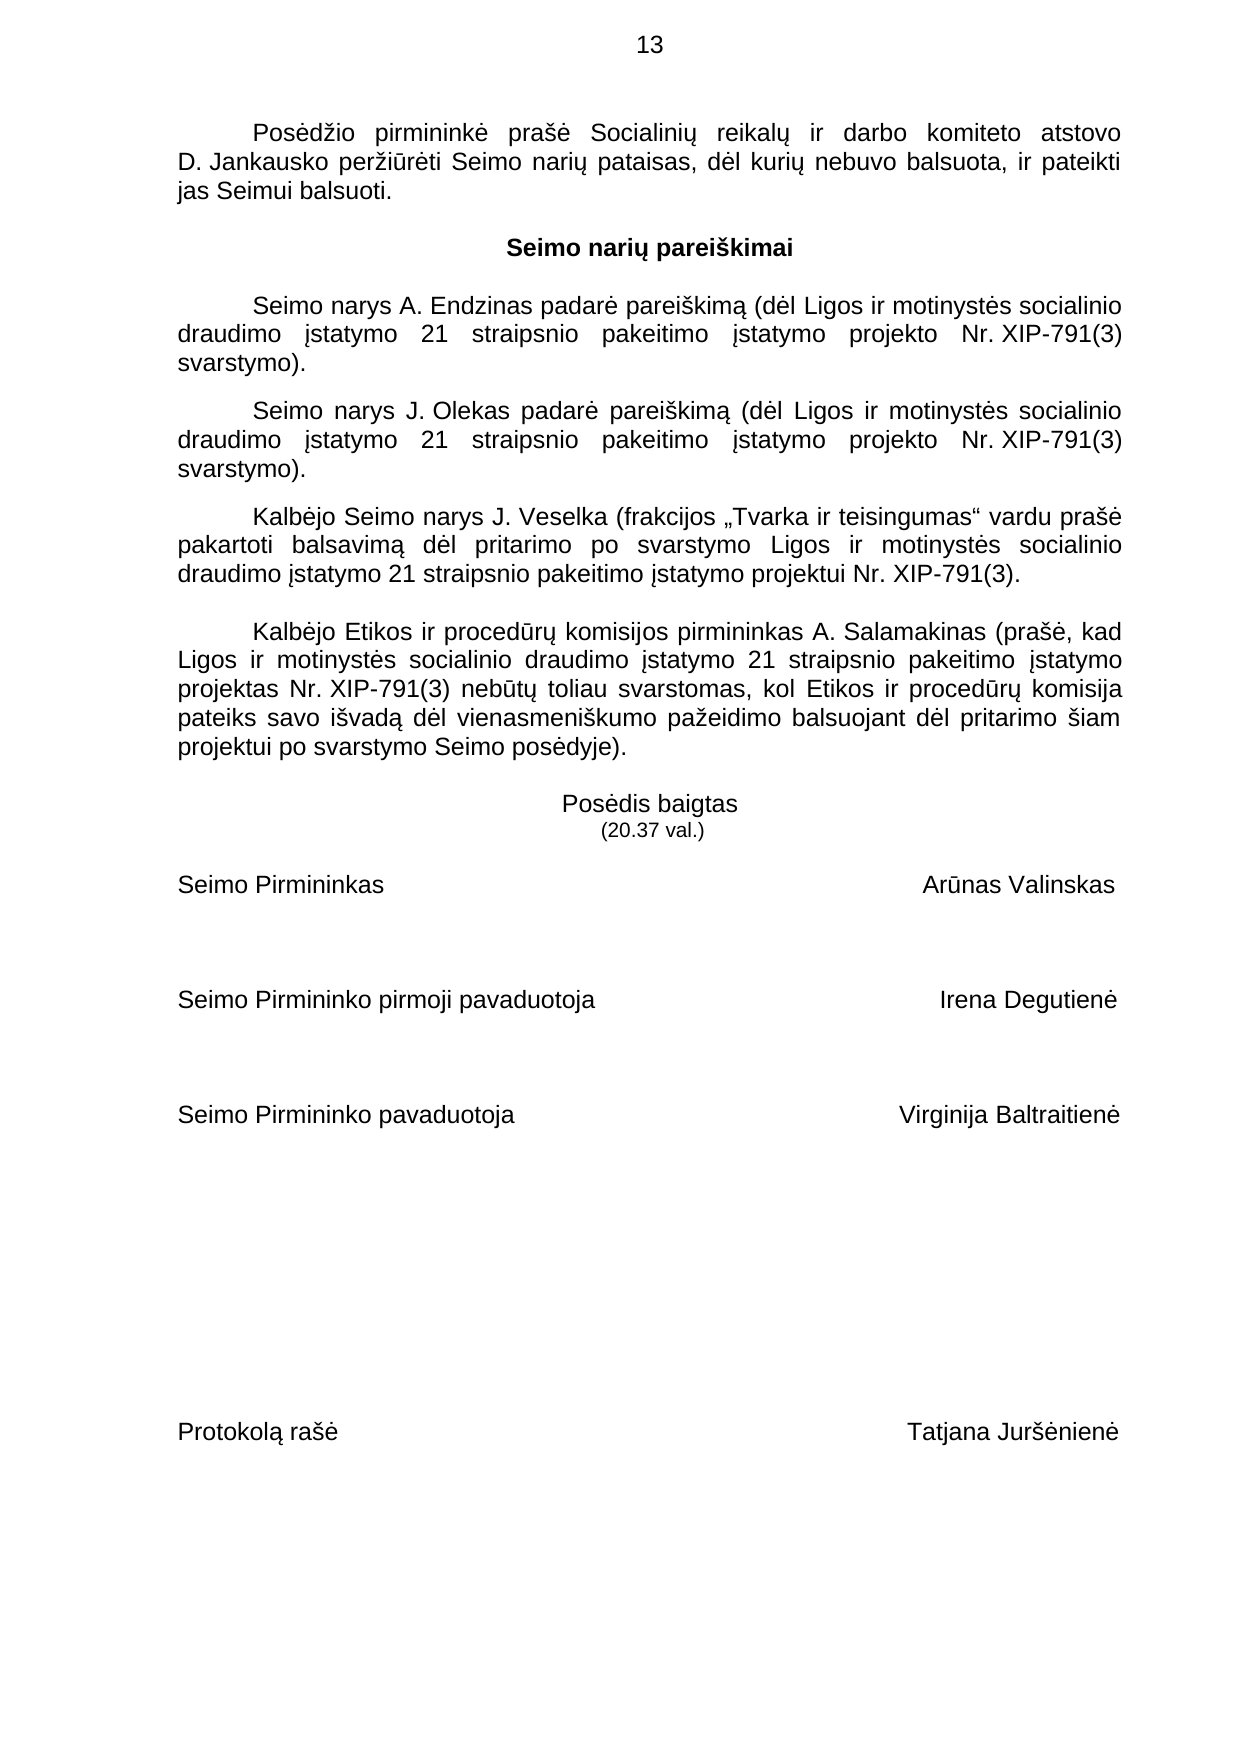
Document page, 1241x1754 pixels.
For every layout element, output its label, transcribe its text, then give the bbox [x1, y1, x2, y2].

text Kalbėjo Seimo narys J. Veselka (frakcijos „Tvarka ir teisingumas“ vardu prašė pakartoti balsavimą dėl pritarimo po svarstymo Ligos ir motinystės socialinio draudimo įstatymo 21 straipsnio pakeitimo įstatymo projektui Nr. XIP-791(3). [177, 501, 1122, 588]
text Seimo narys A. Endzinas padarė pareiškimą (dėl Ligos ir motinystės socialinio draudimo įstatymo 21 straipsnio pakeitimo įstatymo projekto Nr. XIP-791(3) svarstymo). [177, 291, 1122, 377]
text (20.37 val.) [177, 818, 1122, 842]
text Seimo narys J. Olekas padarė pareiškimą (dėl Ligos ir motinystės socialinio draudimo įstatymo 21 straipsnio pakeitimo įstatymo projekto Nr. XIP-791(3) svarstymo). [177, 396, 1122, 482]
text Seimo Pirmininkas Arūnas Valinskas [177, 870, 1122, 899]
text Kalbėjo Etikos ir procedūrų komisijos pirmininkas A. Salamakinas (prašė, kad Ligos ir motinystės socialinio draudimo įstatymo 21 straipsnio pakeitimo įstatymo projektas Nr. XIP-791(3) nebūtų toliau svarstomas, kol Etikos ir procedūrų komisija pateiks savo išvadą dėl vienasmeniškumo pažeidimo balsuojant dėl pritarimo šiam projektui po svarstymo Seimo posėdyje). [177, 616, 1122, 760]
text Protokolą rašė Tatjana Juršėnienė [177, 1417, 1122, 1445]
text Seimo Pirmininko pirmoji pavaduotoja Irena Degutienė [177, 985, 1122, 1014]
text Seimo narių pareiškimai [177, 233, 1122, 262]
text Seimo Pirmininko pavaduotoja Virginija Baltraitienė [177, 1100, 1122, 1129]
text Posėdžio pirmininkė prašė Socialinių reikalų ir darbo komiteto atstovo D. Jankausko peržiūrėti Seimo narių pataisas, dėl kurių nebuvo balsuota, ir pateikti jas Seimui balsuoti. [177, 118, 1122, 204]
text Posėdis baigtas [177, 789, 1122, 818]
